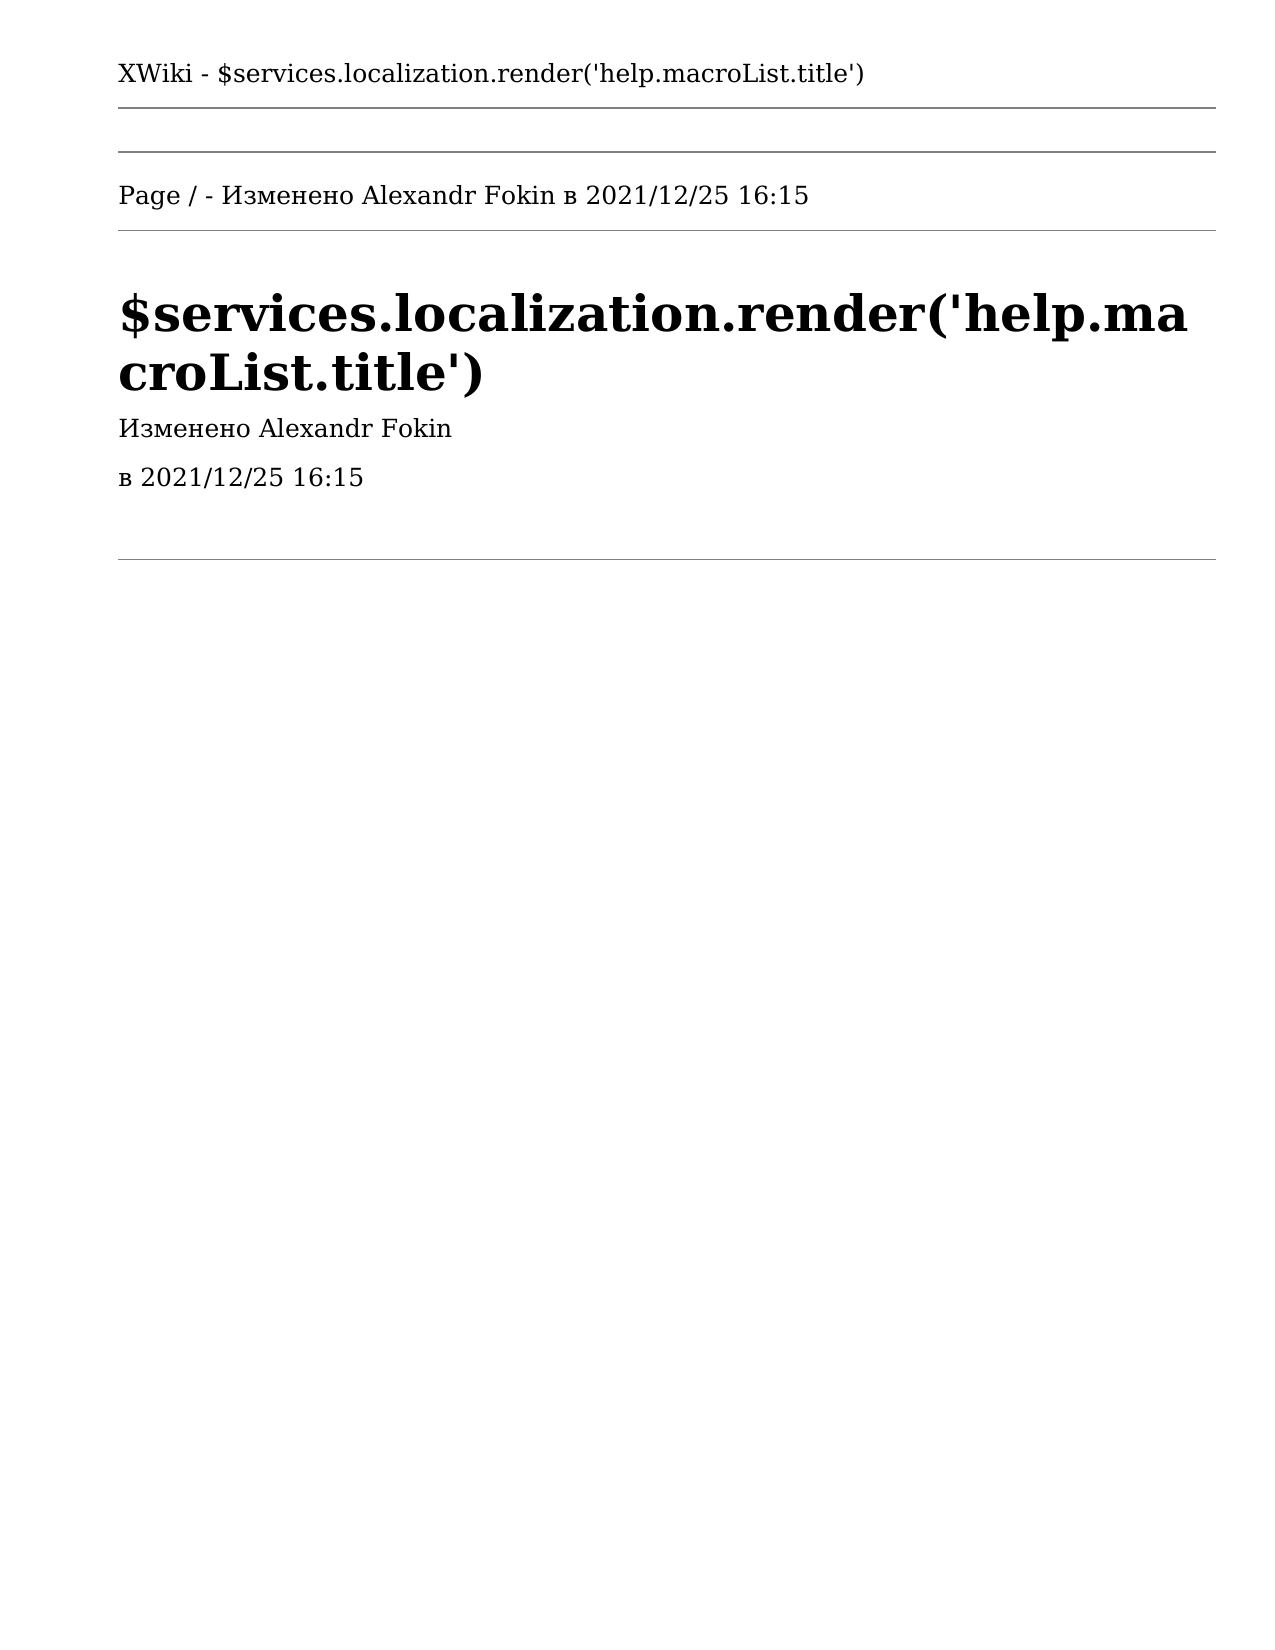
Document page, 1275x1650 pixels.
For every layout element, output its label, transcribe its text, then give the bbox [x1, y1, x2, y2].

subtitle $services.localization.render('help.macroList.title') [118, 284, 1216, 402]
text в 2021/12/25 16:15 [118, 463, 1216, 492]
text Изменено Alexandr Fokin [118, 414, 1216, 444]
text Page / - Изменено Alexandr Fokin в 2021/12/25 16:15 [118, 182, 1216, 211]
text XWiki - $services.localization.render('help.macroList.title') [118, 59, 1216, 88]
